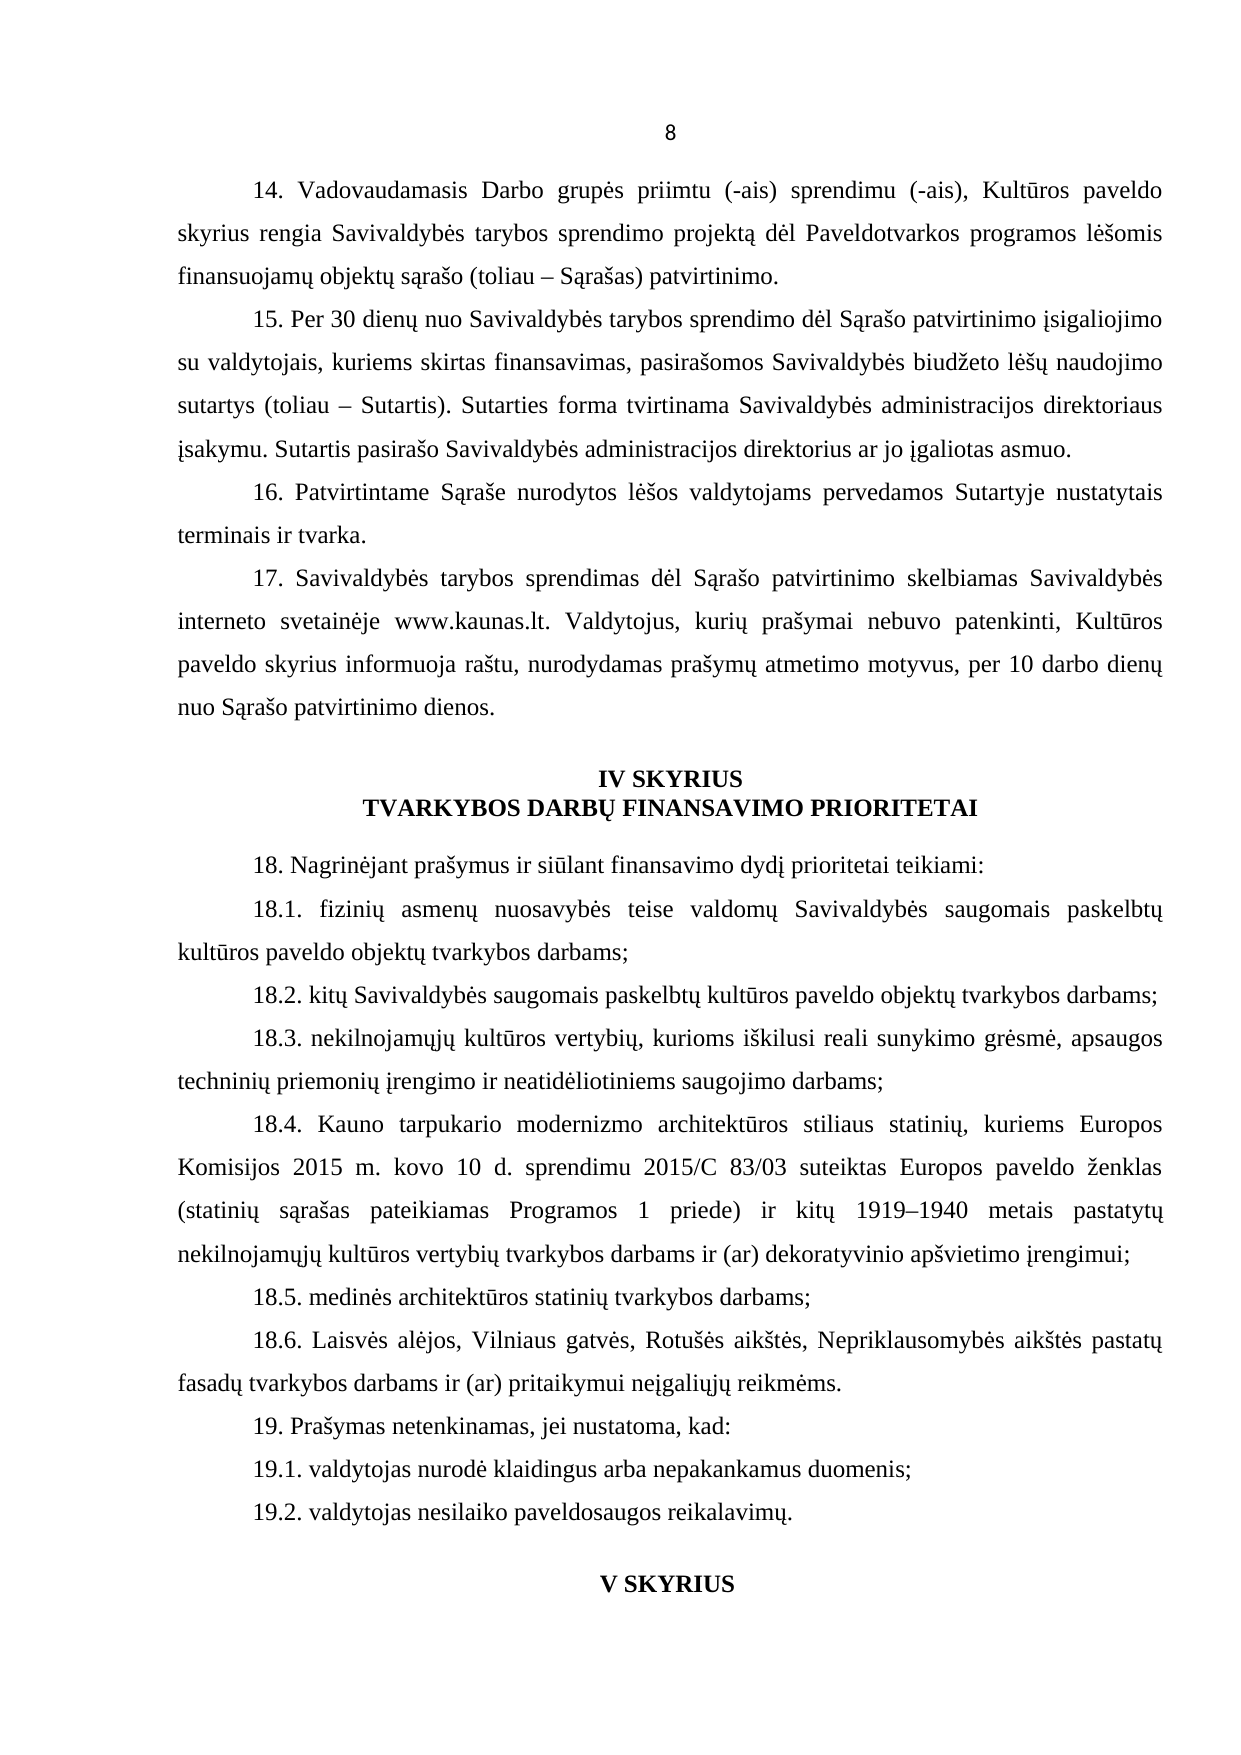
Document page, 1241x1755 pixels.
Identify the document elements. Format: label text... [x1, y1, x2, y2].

text IV SKYRIUS [177, 764, 1163, 793]
text 16. Patvirtintame Sąraše nurodytos lėšos valdytojams pervedamos Sutartyje nustatytais terminais ir tvarka. [177, 477, 1163, 549]
text 14. Vadovaudamasis Darbo grupės priimtu (-ais) sprendimu (-ais), Kultūros paveldo skyrius rengia Savivaldybės tarybos sprendimo projektą dėl Paveldotvarkos programos lėšomis finansuojamų objektų sąrašo (toliau – Sąrašas) patvirtinimo. [177, 175, 1163, 290]
text 15. Per 30 dienų nuo Savivaldybės tarybos sprendimo dėl Sąrašo patvirtinimo įsigaliojimo su valdytojais, kuriems skirtas finansavimas, pasirašomos Savivaldybės biudžeto lėšų naudojimo sutartys (toliau – Sutartis). Sutarties forma tvirtinama Savivaldybės administracijos direktoriaus įsakymu. Sutartis pasirašo Savivaldybės administracijos direktorius ar jo įgaliotas asmuo. [177, 304, 1163, 462]
text 19.2. valdytojas nesilaiko paveldosaugos reikalavimų. [177, 1497, 1163, 1526]
text 19.1. valdytojas nurodė klaidingus arba nepakankamus duomenis; [177, 1454, 1163, 1483]
text 18.5. medinės architektūros statinių tvarkybos darbams; [177, 1282, 1163, 1311]
text 18.6. Laisvės alėjos, Vilniaus gatvės, Rotušės aikštės, Nepriklausomybės aikštės pastatų fasadų tvarkybos darbams ir (ar) pritaikymui neįgaliųjų reikmėms. [177, 1325, 1163, 1397]
text 18.2. kitų Savivaldybės saugomais paskelbtų kultūros paveldo objektų tvarkybos darbams; [177, 980, 1163, 1009]
text 18. Nagrinėjant prašymus ir siūlant finansavimo dydį prioritetai teikiami: [177, 851, 1163, 879]
text 19. Prašymas netenkinamas, jei nustatoma, kad: [177, 1411, 1163, 1440]
text 18.4. Kauno tarpukario modernizmo architektūros stiliaus statinių, kuriems Europos Komisijos 2015 m. kovo 10 d. sprendimu 2015/C 83/03 suteiktas Europos paveldo ženklas (statinių sąrašas pateikiamas Programos 1 priede) ir kitų 1919–1940 metais pastatytų nekilnojamųjų kultūros vertybių tvarkybos darbams ir (ar) dekoratyvinio apšvietimo įrengimui; [177, 1109, 1163, 1267]
text 18.1. fizinių asmenų nuosavybės teise valdomų Savivaldybės saugomais paskelbtų kultūros paveldo objektų tvarkybos darbams; [177, 894, 1163, 966]
text 18.3. nekilnojamųjų kultūros vertybių, kurioms iškilusi reali sunykimo grėsmė, apsaugos techninių priemonių įrengimo ir neatidėliotiniems saugojimo darbams; [177, 1023, 1163, 1095]
text V SKYRIUS [177, 1569, 1163, 1598]
text 17. Savivaldybės tarybos sprendimas dėl Sąrašo patvirtinimo skelbiamas Savivaldybės interneto svetainėje www.kaunas.lt. Valdytojus, kurių prašymai nebuvo patenkinti, Kultūros paveldo skyrius informuoja raštu, nurodydamas prašymų atmetimo motyvus, per 10 darbo dienų nuo Sąrašo patvirtinimo dienos. [177, 563, 1163, 721]
text TVARKYBOS DARBŲ FINANSAVIMO PRIORITETAI [177, 793, 1163, 822]
